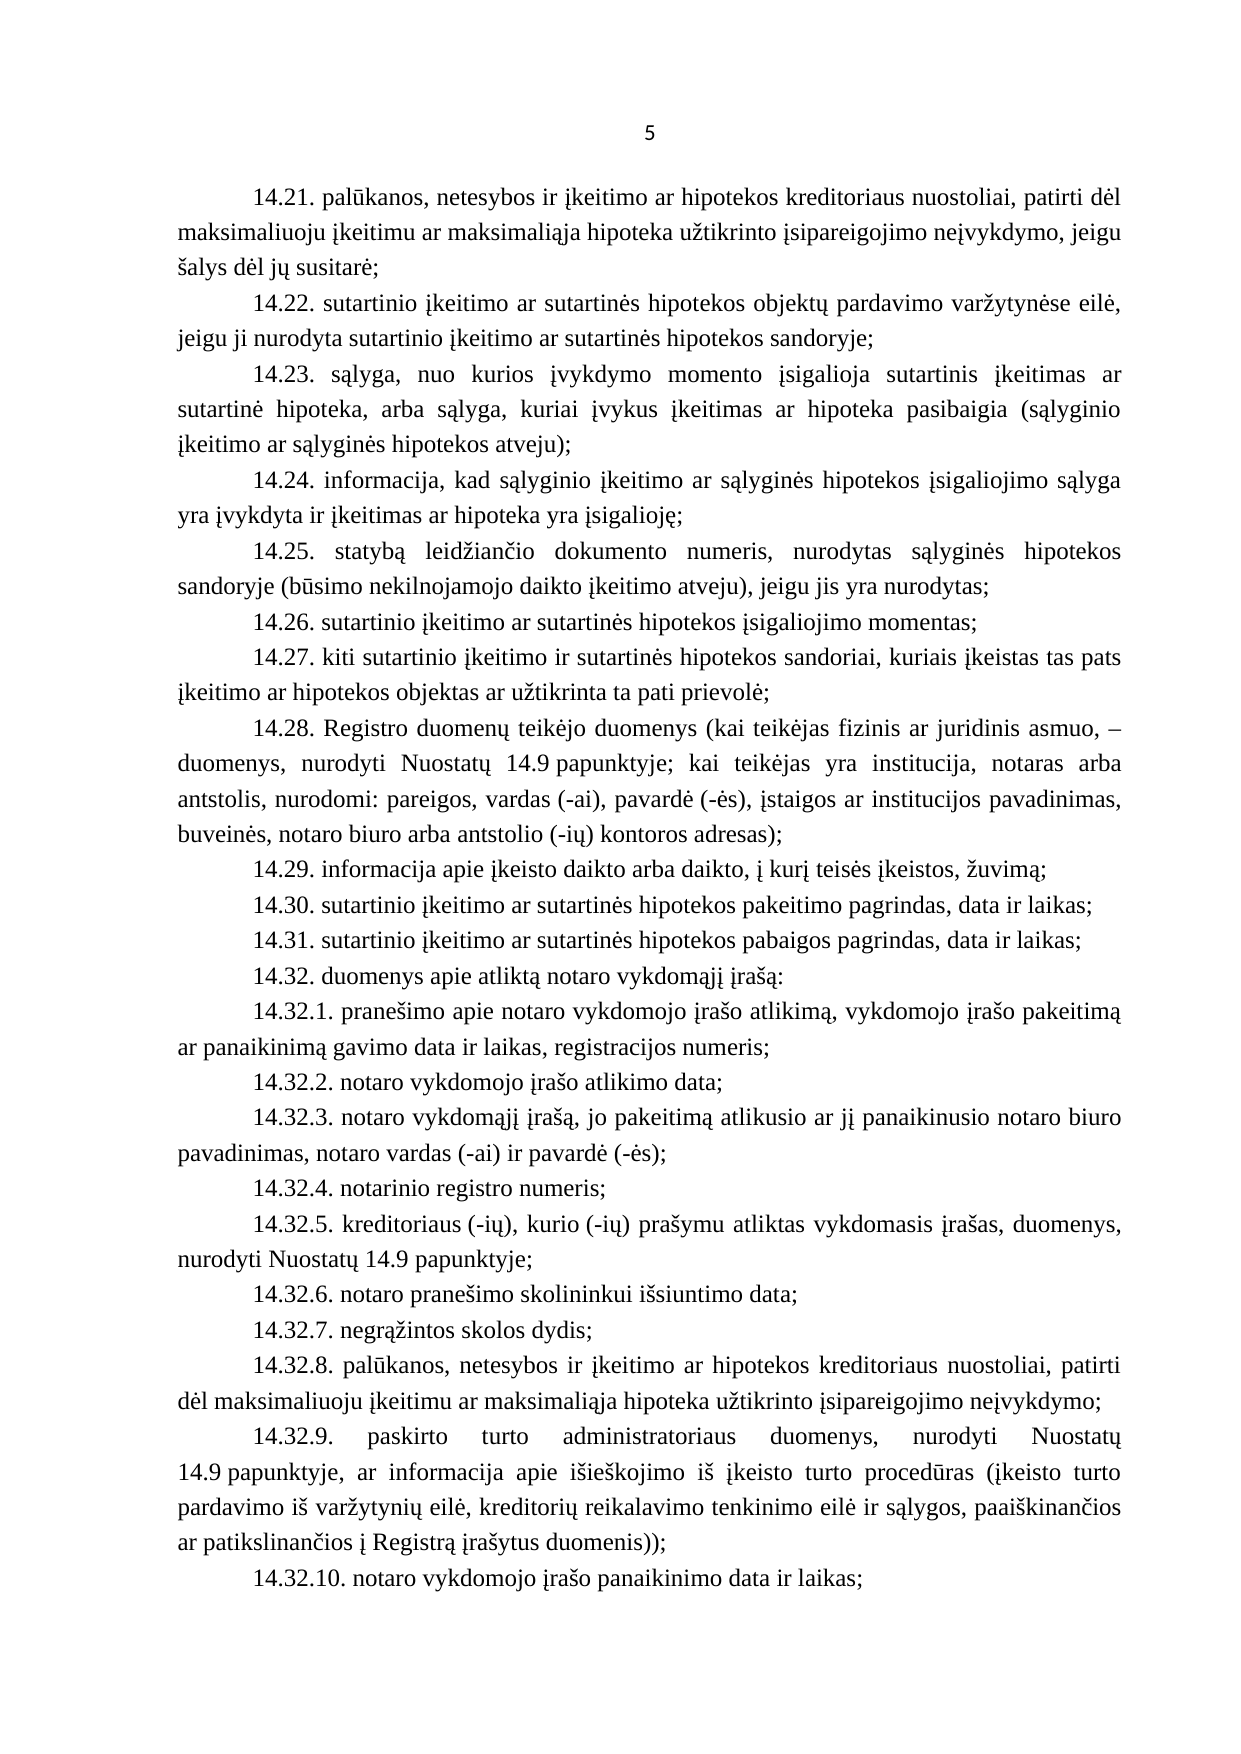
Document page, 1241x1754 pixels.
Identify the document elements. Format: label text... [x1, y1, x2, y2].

text 14.25. statybą leidžiančio dokumento numeris, nurodytas sąlyginės hipotekos sandoryje (būsimo nekilnojamojo daikto įkeitimo atveju), jeigu jis yra nurodytas; [177, 529, 1122, 600]
text 14.31. sutartinio įkeitimo ar sutartinės hipotekos pabaigos pagrindas, data ir laikas; [177, 919, 1122, 954]
text 14.30. sutartinio įkeitimo ar sutartinės hipotekos pakeitimo pagrindas, data ir laikas; [177, 883, 1122, 919]
text 14.29. informacija apie įkeisto daikto arba daikto, į kurį teisės įkeistos, žuvimą; [177, 848, 1122, 883]
text 14.32.7. negrąžintos skolos dydis; [177, 1308, 1122, 1344]
text 14.32.5. kreditoriaus (-ių), kurio (-ių) prašymu atliktas vykdomasis įrašas, duomenys, nurodyti Nuostatų 14.9 papunktyje; [177, 1202, 1122, 1273]
text 14.32.9. paskirto turto administratoriaus duomenys, nurodyti Nuostatų 14.9 papunktyje, ar informacija apie išieškojimo iš įkeisto turto procedūras (įkeisto turto pardavimo iš varžytynių eilė, kreditorių reikalavimo tenkinimo eilė ir sąlygos, paaiškinančios ar patikslinančios į Registrą įrašytus duomenis)); [177, 1414, 1122, 1556]
text 14.26. sutartinio įkeitimo ar sutartinės hipotekos įsigaliojimo momentas; [177, 600, 1122, 635]
text 14.32.3. notaro vykdomąjį įrašą, jo pakeitimą atlikusio ar jį panaikinusio notaro biuro pavadinimas, notaro vardas (-ai) ir pavardė (-ės); [177, 1096, 1122, 1167]
text 14.27. kiti sutartinio įkeitimo ir sutartinės hipotekos sandoriai, kuriais įkeistas tas pats įkeitimo ar hipotekos objektas ar užtikrinta ta pati prievolė; [177, 635, 1122, 706]
text 14.32.2. notaro vykdomojo įrašo atlikimo data; [177, 1060, 1122, 1096]
text 14.21. palūkanos, netesybos ir įkeitimo ar hipotekos kreditoriaus nuostoliai, patirti dėl maksimaliuoju įkeitimu ar maksimaliąja hipoteka užtikrinto įsipareigojimo neįvykdymo, jeigu šalys dėl jų susitarė; [177, 175, 1122, 281]
text 14.28. Registro duomenų teikėjo duomenys (kai teikėjas fizinis ar juridinis asmuo, – duomenys, nurodyti Nuostatų 14.9 papunktyje; kai teikėjas yra institucija, notaras arba antstolis, nurodomi: pareigos, vardas (-ai), pavardė (-ės), įstaigos ar institucijos pavadinimas, buveinės, notaro biuro arba antstolio (-ių) kontoros adresas); [177, 706, 1122, 848]
text 14.32.8. palūkanos, netesybos ir įkeitimo ar hipotekos kreditoriaus nuostoliai, patirti dėl maksimaliuoju įkeitimu ar maksimaliąja hipoteka užtikrinto įsipareigojimo neįvykdymo; [177, 1344, 1122, 1414]
text 14.24. informacija, kad sąlyginio įkeitimo ar sąlyginės hipotekos įsigaliojimo sąlyga yra įvykdyta ir įkeitimas ar hipoteka yra įsigalioję; [177, 458, 1122, 529]
text 14.32.6. notaro pranešimo skolininkui išsiuntimo data; [177, 1273, 1122, 1308]
text 14.22. sutartinio įkeitimo ar sutartinės hipotekos objektų pardavimo varžytynėse eilė, jeigu ji nurodyta sutartinio įkeitimo ar sutartinės hipotekos sandoryje; [177, 281, 1122, 352]
text 14.32.10. notaro vykdomojo įrašo panaikinimo data ir laikas; [177, 1556, 1122, 1592]
text 14.32.1. pranešimo apie notaro vykdomojo įrašo atlikimą, vykdomojo įrašo pakeitimą ar panaikinimą gavimo data ir laikas, registracijos numeris; [177, 989, 1122, 1060]
text 14.32.4. notarinio registro numeris; [177, 1167, 1122, 1202]
text 14.32. duomenys apie atliktą notaro vykdomąjį įrašą: [177, 954, 1122, 989]
text 14.23. sąlyga, nuo kurios įvykdymo momento įsigalioja sutartinis įkeitimas ar sutartinė hipoteka, arba sąlyga, kuriai įvykus įkeitimas ar hipoteka pasibaigia (sąlyginio įkeitimo ar sąlyginės hipotekos atveju); [177, 352, 1122, 458]
